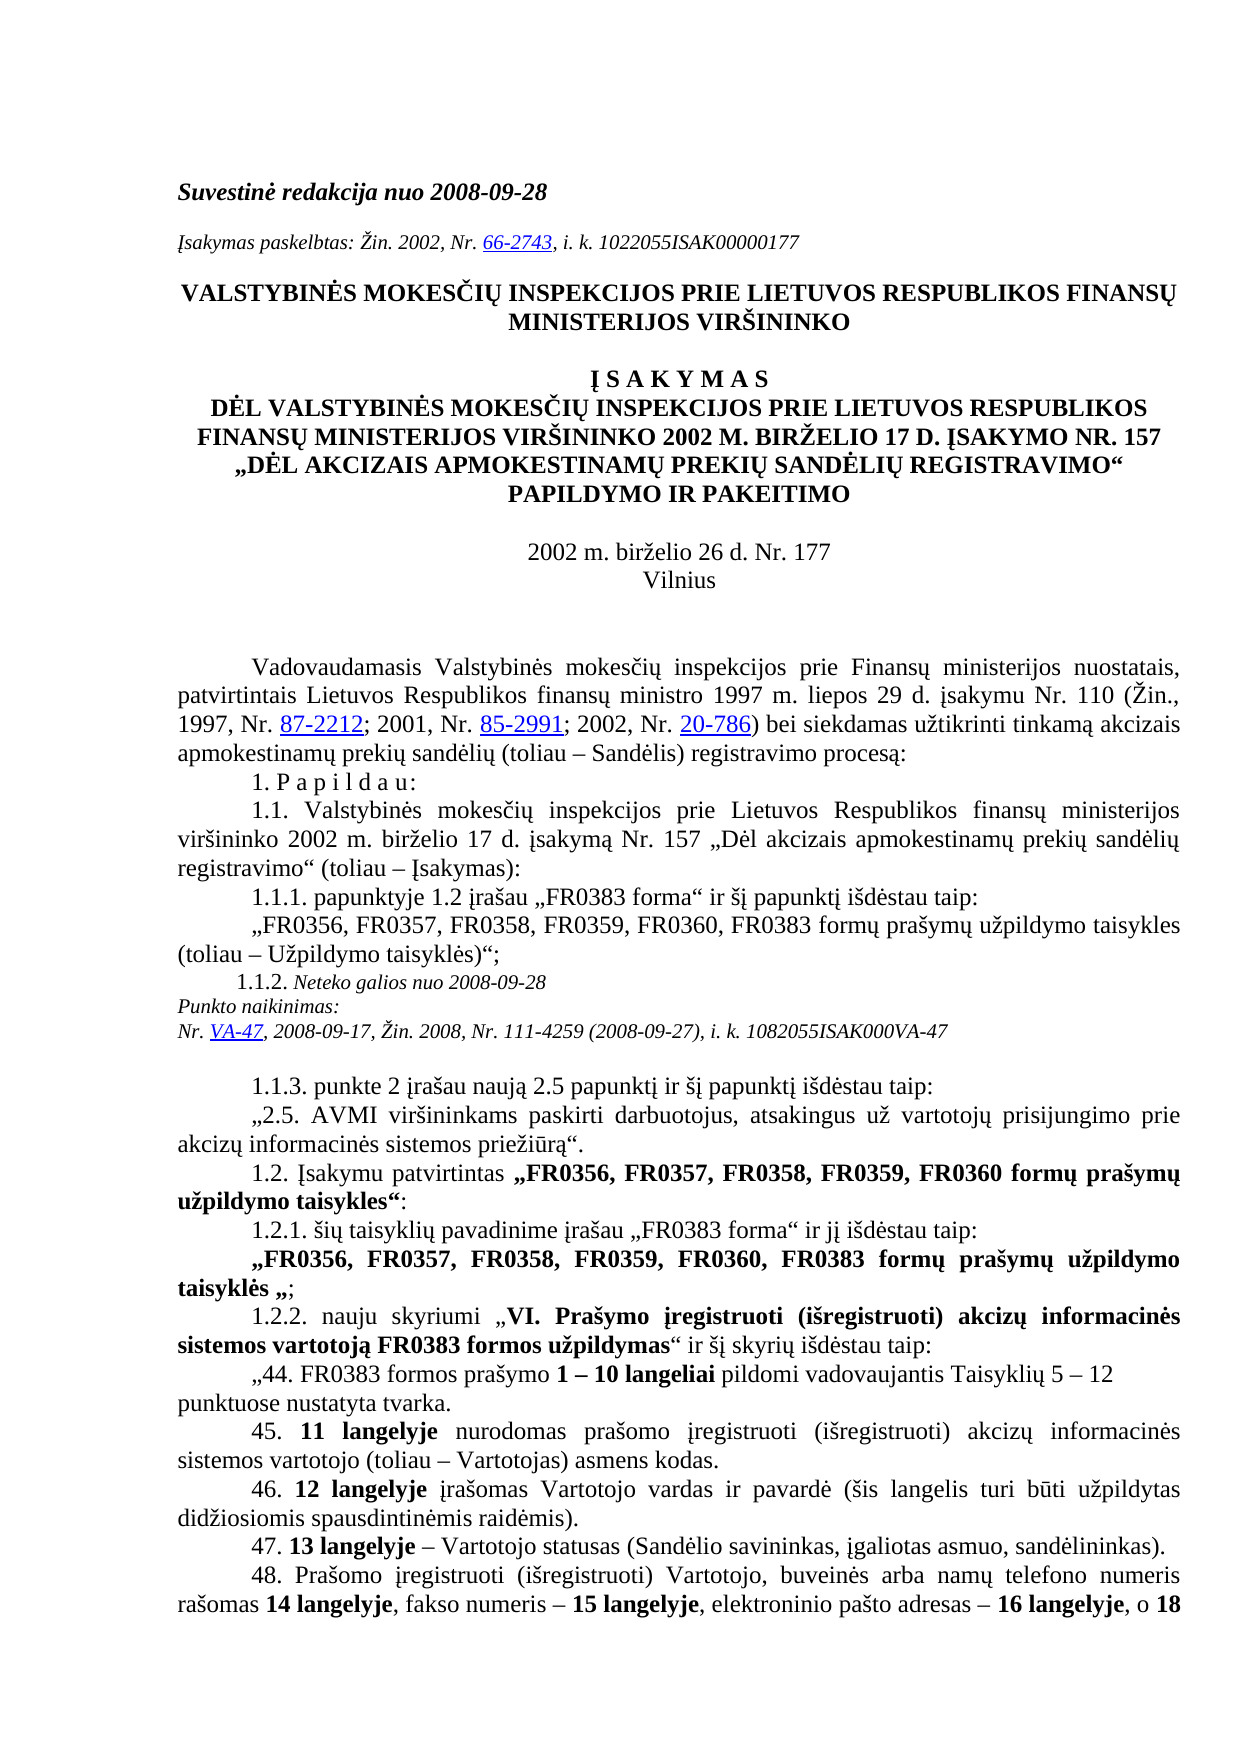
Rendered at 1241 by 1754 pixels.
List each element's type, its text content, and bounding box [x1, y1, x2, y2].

text Įsakymas paskelbtas: Žin. 2002, Nr. 66-2743, i. k. 1022055ISAK00000177 [177, 230, 1181, 254]
text 1.1. Valstybinės mokesčių inspekcijos prie Lietuvos Respublikos finansų ministerijos viršininko 2002 m. birželio 17 d. įsakymą Nr. 157 „Dėl akcizais apmokestinamų prekių sandėlių registravimo“ (toliau – Įsakymas): [177, 796, 1181, 882]
text 48. Prašomo įregistruoti (išregistruoti) Vartotojo, buveinės arba namų telefono numeris rašomas 14 langelyje, fakso numeris – 15 langelyje, elektroninio pašto adresas – 16 langelyje, o 18 [177, 1560, 1181, 1618]
text „FR0356, FR0357, FR0358, FR0359, FR0360, FR0383 formų prašymų užpildymo taisyklės „; [177, 1244, 1181, 1301]
text Punkto naikinimas: [177, 994, 1181, 1018]
text Į S A K Y M A S [177, 364, 1181, 393]
text 1.2.2. nauju skyriumi „VI. Prašymo įregistruoti (išregistruoti) akcizų informacinės sistemos vartotoją FR0383 formos užpildymas“ ir šį skyrių išdėstau taip: [177, 1301, 1181, 1359]
text Nr. VA-47, 2008-09-17, Žin. 2008, Nr. 111-4259 (2008-09-27), i. k. 1082055ISAK000VA-47 [177, 1018, 1181, 1043]
text 46. 12 langelyje įrašomas Vartotojo vardas ir pavardė (šis langelis turi būti užpildytas didžiosiomis spausdintinėmis raidėmis). [177, 1474, 1181, 1531]
text „44. FR0383 formos prašymo 1 – 10 langeliai pildomi vadovaujantis Taisyklių 5 – 12 punktuose nustatyta tvarka. [177, 1359, 1181, 1416]
text 47. 13 langelyje – Vartotojo statusas (Sandėlio savininkas, įgaliotas asmuo, sandėlininkas). [177, 1531, 1181, 1560]
text 1.1.2. Neteko galios nuo 2008-09-28 [177, 968, 1181, 994]
text Vilnius [177, 566, 1181, 594]
text DĖL VALSTYBINĖS MOKESČIŲ INSPEKCIJOS PRIE LIETUVOS RESPUBLIKOS FINANSŲ MINISTERIJOS VIRŠININKO 2002 M. BIRŽELIO 17 D. ĮSAKYMO NR. 157 „DĖL AKCIZAIS APMOKESTINAMŲ PREKIŲ SANDĖLIŲ REGISTRAVIMO“ PAPILDYMO IR PAKEITIMO [177, 393, 1181, 508]
text 45. 11 langelyje nurodomas prašomo įregistruoti (išregistruoti) akcizų informacinės sistemos vartotojo (toliau – Vartotojas) asmens kodas. [177, 1416, 1181, 1474]
text „2.5. AVMI viršininkams paskirti darbuotojus, atsakingus už vartotojų prisijungimo prie akcizų informacinės sistemos priežiūrą“. [177, 1100, 1181, 1158]
text 1.1.1. papunktyje 1.2 įrašau „FR0383 forma“ ir šį papunktį išdėstau taip: [177, 882, 1181, 911]
text 1.1.3. punkte 2 įrašau naują 2.5 papunktį ir šį papunktį išdėstau taip: [177, 1071, 1181, 1100]
text „FR0356, FR0357, FR0358, FR0359, FR0360, FR0383 formų prašymų užpildymo taisykles (toliau – Užpildymo taisyklės)“; [177, 911, 1181, 968]
text 2002 m. birželio 26 d. Nr. 177 [177, 537, 1181, 566]
text 1. Papildau: [177, 767, 1181, 796]
text Vadovaudamasis Valstybinės mokesčių inspekcijos prie Finansų ministerijos nuostatais, patvirtintais Lietuvos Respublikos finansų ministro 1997 m. liepos 29 d. įsakymu Nr. 110 (Žin., 1997, Nr. 87-2212; 2001, Nr. 85-2991; 2002, Nr. 20-786) bei siekdamas užtikrinti tinkamą akcizais apmokestinamų prekių sandėlių (toliau – Sandėlis) registravimo procesą: [177, 652, 1181, 767]
text Suvestinė redakcija nuo 2008-09-28 [177, 177, 1181, 206]
text 1.2.1. šių taisyklių pavadinime įrašau „FR0383 forma“ ir jį išdėstau taip: [177, 1215, 1181, 1244]
text VALSTYBINĖS MOKESČIŲ INSPEKCIJOS PRIE LIETUVOS RESPUBLIKOS FINANSŲ MINISTERIJOS VIRŠININKO [177, 278, 1181, 336]
text 1.2. Įsakymu patvirtintas „FR0356, FR0357, FR0358, FR0359, FR0360 formų prašymų užpildymo taisykles“: [177, 1158, 1181, 1215]
